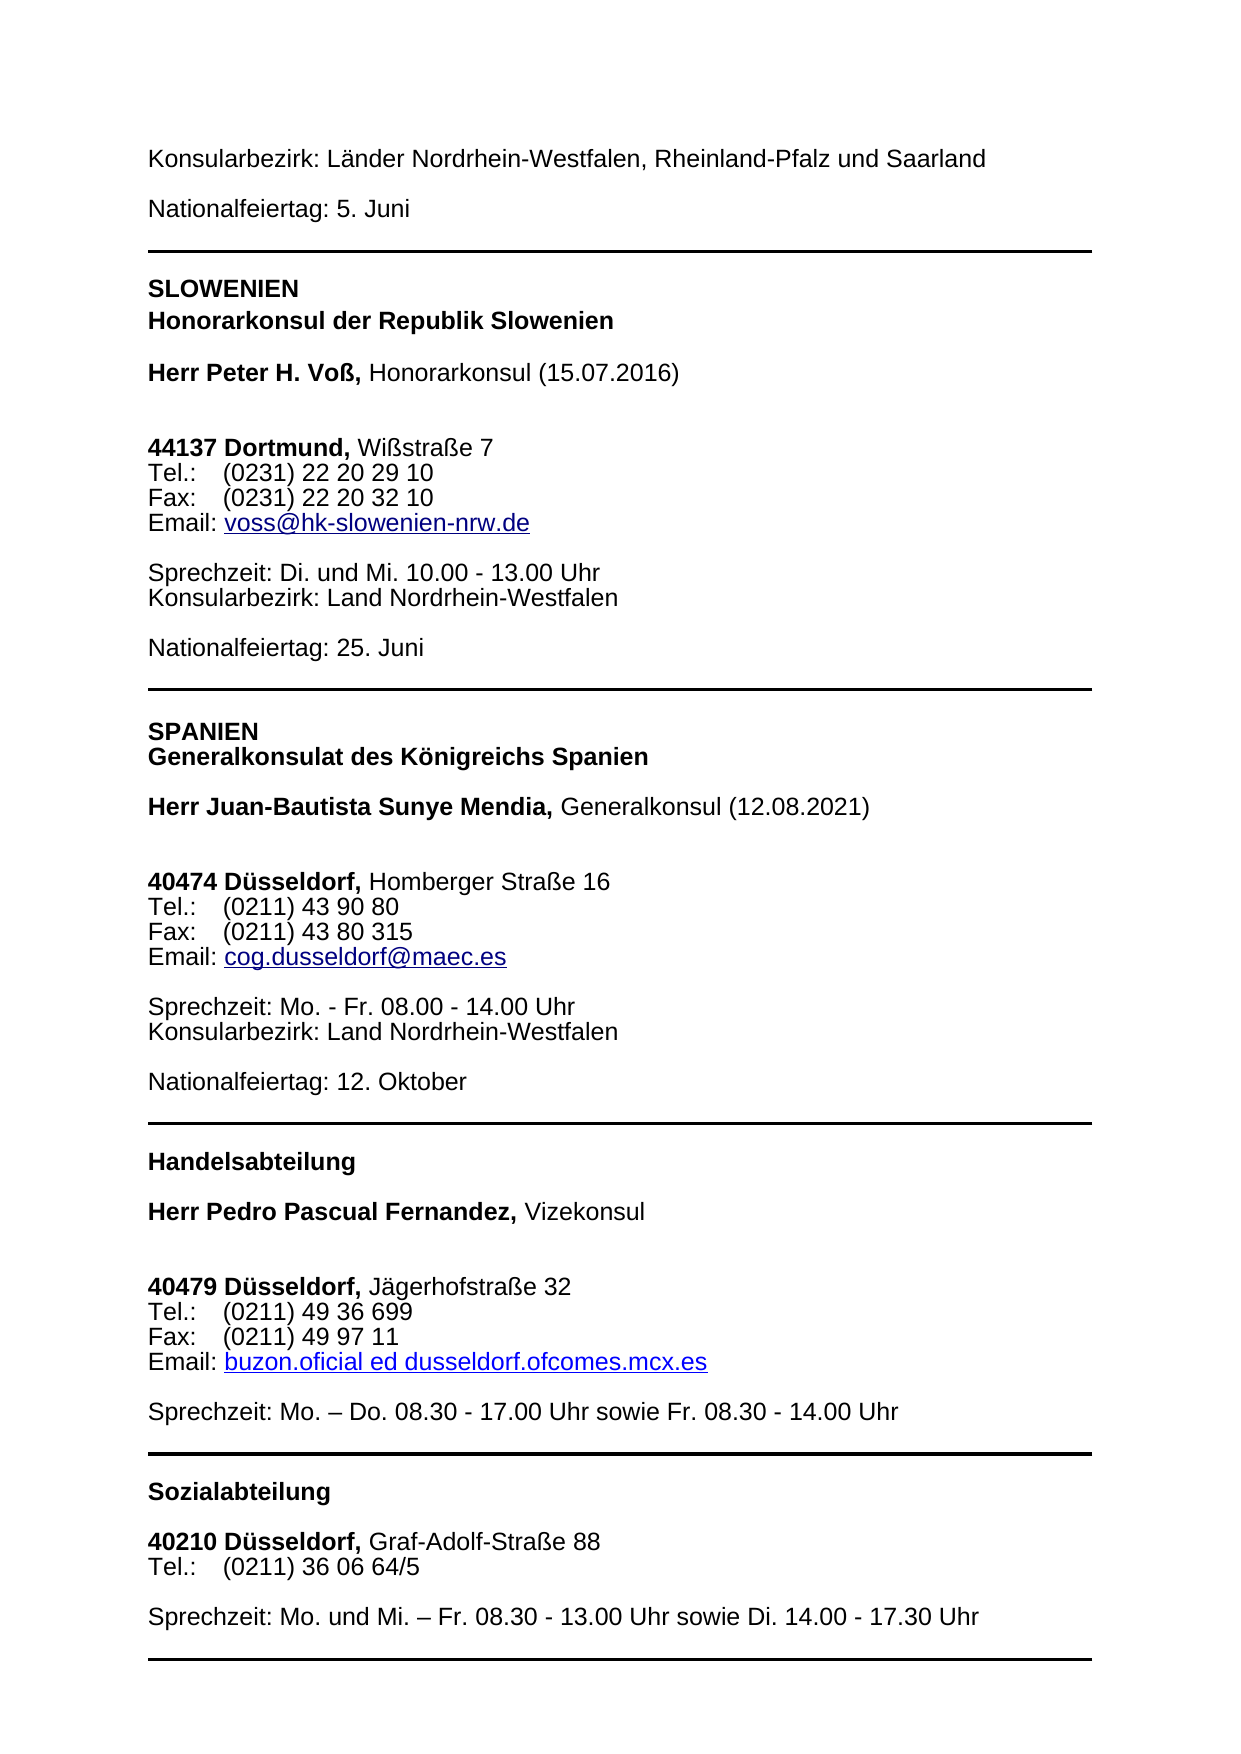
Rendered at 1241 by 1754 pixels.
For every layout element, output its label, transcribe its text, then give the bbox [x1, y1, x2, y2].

text Herr Juan-Bautista Sunye Mendia, Generalkonsul (12.08.2021) [148, 795, 1092, 820]
text Handelsabteilung [148, 1150, 1092, 1175]
text SLOWENIEN [148, 278, 1092, 303]
text Sozialabteilung [148, 1481, 1092, 1506]
text Sprechzeit: Mo. – Do. 08.30 - 17.00 Uhr sowie Fr. 08.30 - 14.00 Uhr [148, 1400, 1092, 1425]
text Honorarkonsul der Republik Slowenien [148, 303, 1092, 336]
text Tel.: (0211) 43 90 80 [148, 895, 1092, 920]
text 40210 Düsseldorf, Graf-Adolf-Straße 88 [148, 1531, 1092, 1556]
text Generalkonsulat des Königreichs Spanien [148, 745, 1092, 770]
text Fax: (0231) 22 20 32 10 [148, 486, 1092, 511]
text 40474 Düsseldorf, Homberger Straße 16 [148, 870, 1092, 895]
text Fax: (0211) 43 80 315 [148, 920, 1092, 945]
text Sprechzeit: Di. und Mi. 10.00 - 13.00 Uhr [148, 561, 1092, 586]
text Sprechzeit: Mo. - Fr. 08.00 - 14.00 Uhr [148, 995, 1092, 1020]
text Sprechzeit: Mo. und Mi. – Fr. 08.30 - 13.00 Uhr sowie Di. 14.00 - 17.30 Uhr [148, 1606, 1092, 1658]
text Nationalfeiertag: 25. Juni [148, 636, 1092, 661]
text Herr Pedro Pascual Fernandez, Vizekonsul [148, 1200, 1092, 1225]
text Konsularbezirk: Land Nordrhein-Westfalen [148, 1020, 1092, 1045]
text Nationalfeiertag: 5. Juni [148, 198, 1092, 223]
text Konsularbezirk: Land Nordrhein-Westfalen [148, 586, 1092, 611]
text Email: voss@hk-slowenien-nrw.de [148, 511, 1092, 536]
text Email: cog.dusseldorf@maec.es [148, 945, 1092, 970]
text 44137 Dortmund, Wißstraße 7 [148, 436, 1092, 461]
text Konsularbezirk: Länder Nordrhein-Westfalen, Rheinland-Pfalz und Saarland [148, 148, 1092, 173]
text SPANIEN [148, 720, 1092, 745]
text Tel.: (0231) 22 20 29 10 [148, 461, 1092, 486]
text Tel.: (0211) 49 36 699 [148, 1300, 1092, 1325]
text Herr Peter H. Voß, Honorarkonsul (15.07.2016) [148, 361, 1092, 386]
text Fax: (0211) 49 97 11 [148, 1325, 1092, 1350]
text Tel.: (0211) 36 06 64/5 [148, 1556, 1092, 1581]
text Email: buzon.oficial ed dusseldorf.ofcomes.mcx.es [148, 1350, 1092, 1375]
text Nationalfeiertag: 12. Oktober [148, 1070, 1092, 1095]
text 40479 Düsseldorf, Jägerhofstraße 32 [148, 1275, 1092, 1300]
